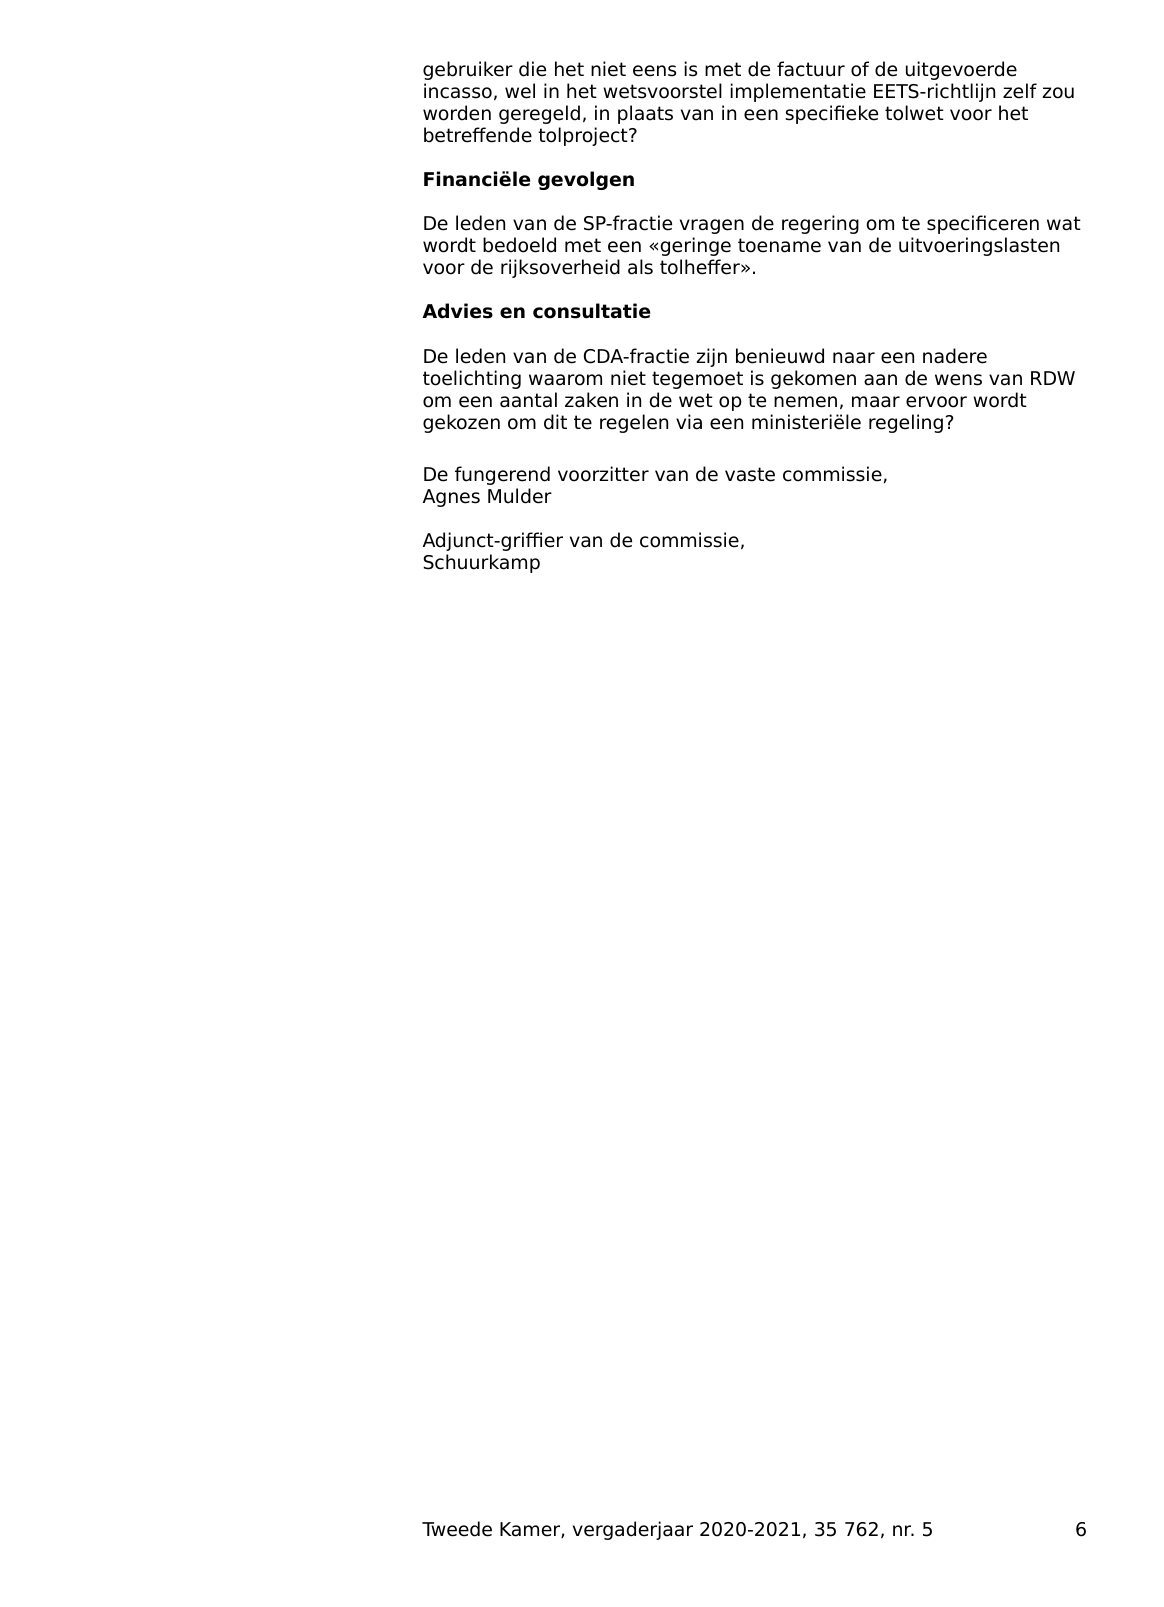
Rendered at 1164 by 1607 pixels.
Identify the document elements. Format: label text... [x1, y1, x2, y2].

text gebruiker die het niet eens is met de factuur of de uitgevoerde incasso, wel in het wetsvoorstel implementatie EETS-richtlijn zelf zou worden geregeld, in plaats van in een specifieke tolwet voor het betreffende tolproject? [422, 59, 1087, 147]
subtitle Financiële gevolgen [422, 169, 1087, 191]
text De leden van de CDA-fractie zijn benieuwd naar een nadere toelichting waarom niet tegemoet is gekomen aan de wens van RDW om een aantal zaken in de wet op te nemen, maar ervoor wordt gekozen om dit te regelen via een ministeriële regeling? [422, 346, 1087, 433]
text De fungerend voorzitter van de vaste commissie, Agnes Mulder [422, 463, 1087, 507]
text Adjunct-griffier van de commissie, Schuurkamp [422, 530, 1087, 574]
text De leden van de SP-fractie vragen de regering om te specificeren wat wordt bedoeld met een «geringe toename van de uitvoeringslasten voor de rijksoverheid als tolheffer». [422, 213, 1087, 279]
subtitle Advies en consultatie [422, 301, 1087, 323]
